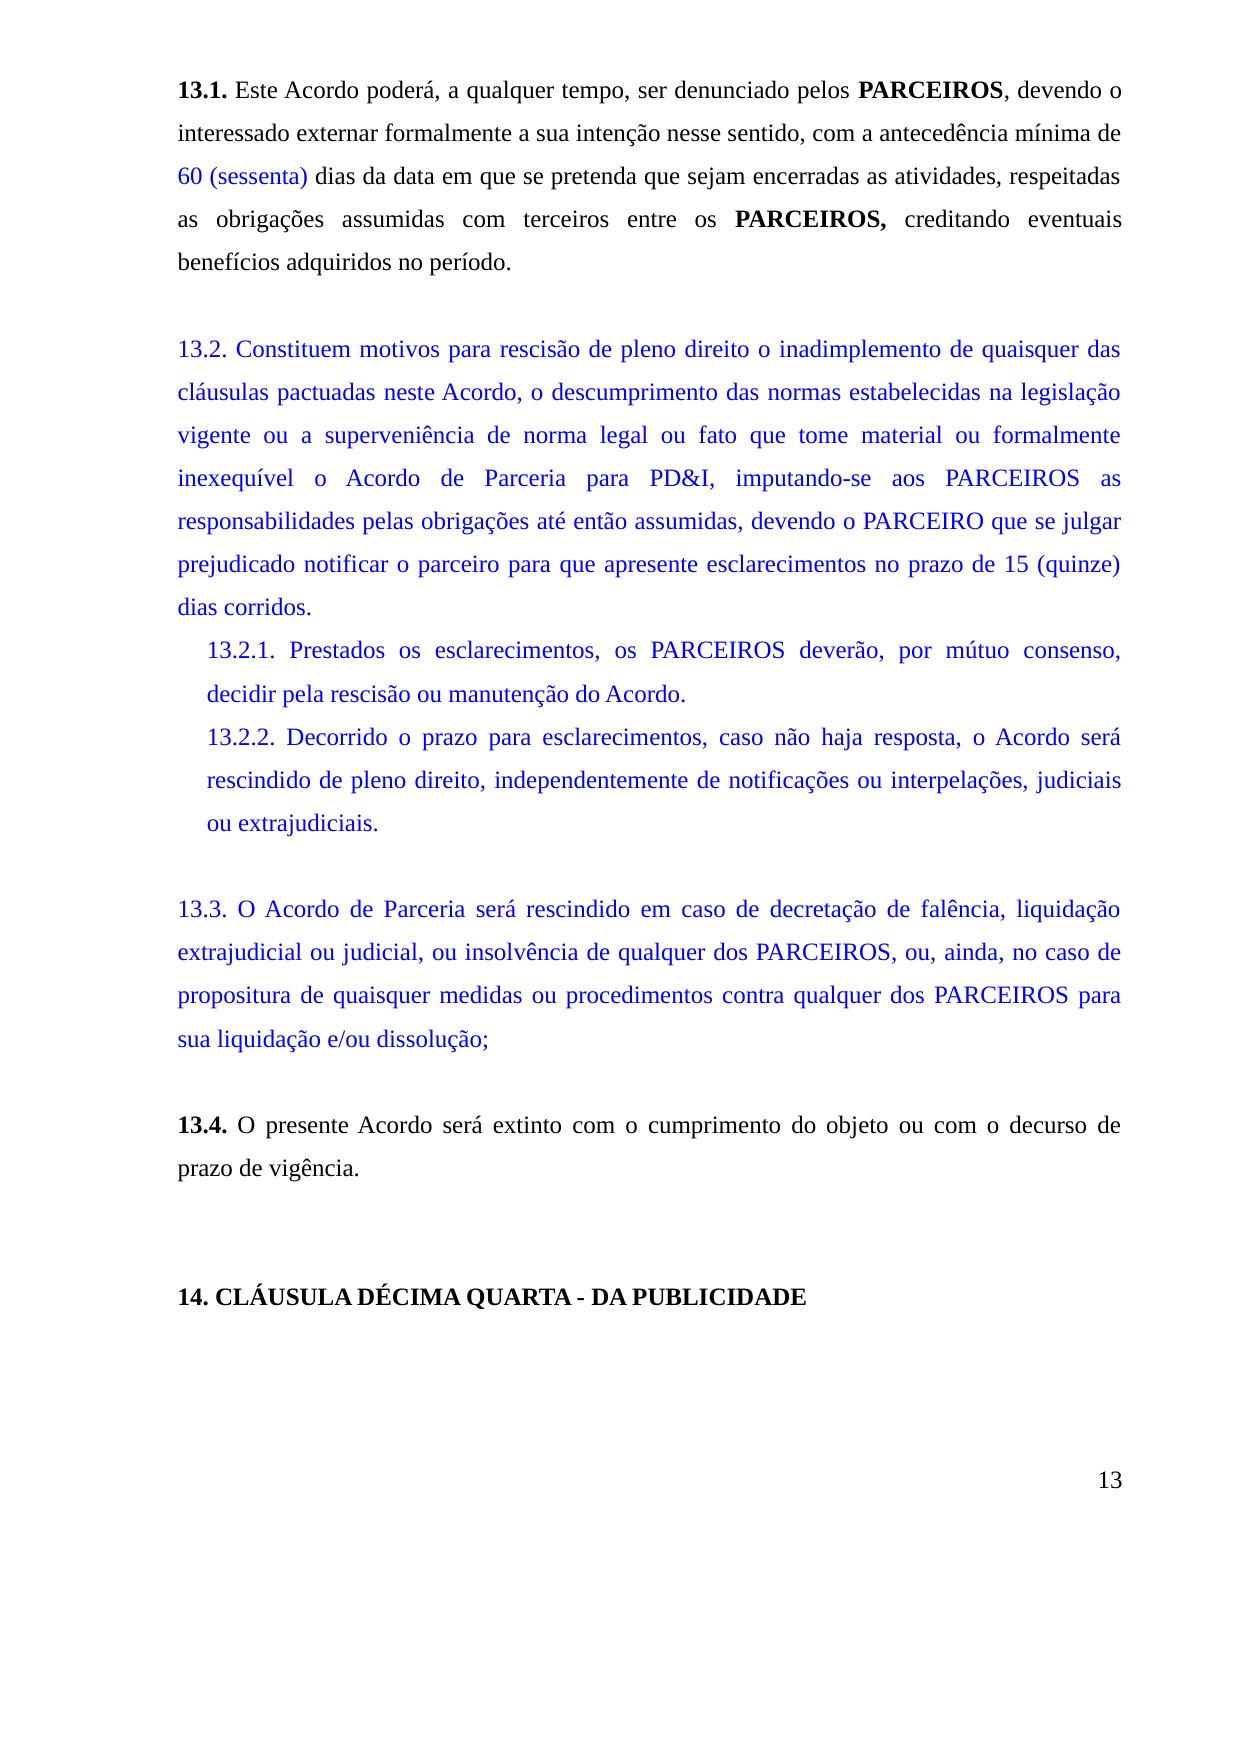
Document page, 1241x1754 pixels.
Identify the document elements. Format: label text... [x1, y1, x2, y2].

text 13.3. O Acordo de Parceria será rescindido em caso de decretação de falência, liquidação extrajudicial ou judicial, ou insolvência de qualquer dos PARCEIROS, ou, ainda, no caso de propositura de quaisquer medidas ou procedimentos contra qualquer dos PARCEIROS para sua liquidação e/ou dissolução; [177, 894, 1122, 1052]
text 13.4. O presente Acordo será extinto com o cumprimento do objeto ou com o decurso de prazo de vigência. [177, 1110, 1122, 1182]
list CLÁUSULA DÉCIMA QUARTA - DA PUBLICIDADE [177, 1282, 1122, 1311]
text 13.2. Constituem motivos para rescisão de pleno direito o inadimplemento de quaisquer das cláusulas pactuadas neste Acordo, o descumprimento das normas estabelecidas na legislação vigente ou a superveniência de norma legal ou fato que tome material ou formalmente inexequível o Acordo de Parceria para PD&I, imputando-se aos PARCEIROS as responsabilidades pelas obrigações até então assumidas, devendo o PARCEIRO que se julgar prejudicado notificar o parceiro para que apresente esclarecimentos no prazo de 15 (quinze) dias corridos. [177, 334, 1122, 621]
text 13.2.2. Decorrido o prazo para esclarecimentos, caso não haja resposta, o Acordo será rescindido de pleno direito, independentemente de notificações ou interpelações, judiciais ou extrajudiciais. [207, 722, 1122, 837]
text 13.1. Este Acordo poderá, a qualquer tempo, ser denunciado pelos PARCEIROS, devendo o interessado externar formalmente a sua intenção nesse sentido, com a antecedência mínima de 60 (sessenta) dias da data em que se pretenda que sejam encerradas as atividades, respeitadas as obrigações assumidas com terceiros entre os PARCEIROS, creditando eventuais benefícios adquiridos no período. [177, 75, 1122, 276]
text 13.2.1. Prestados os esclarecimentos, os PARCEIROS deverão, por mútuo consenso, decidir pela rescisão ou manutenção do Acordo. [207, 636, 1122, 707]
